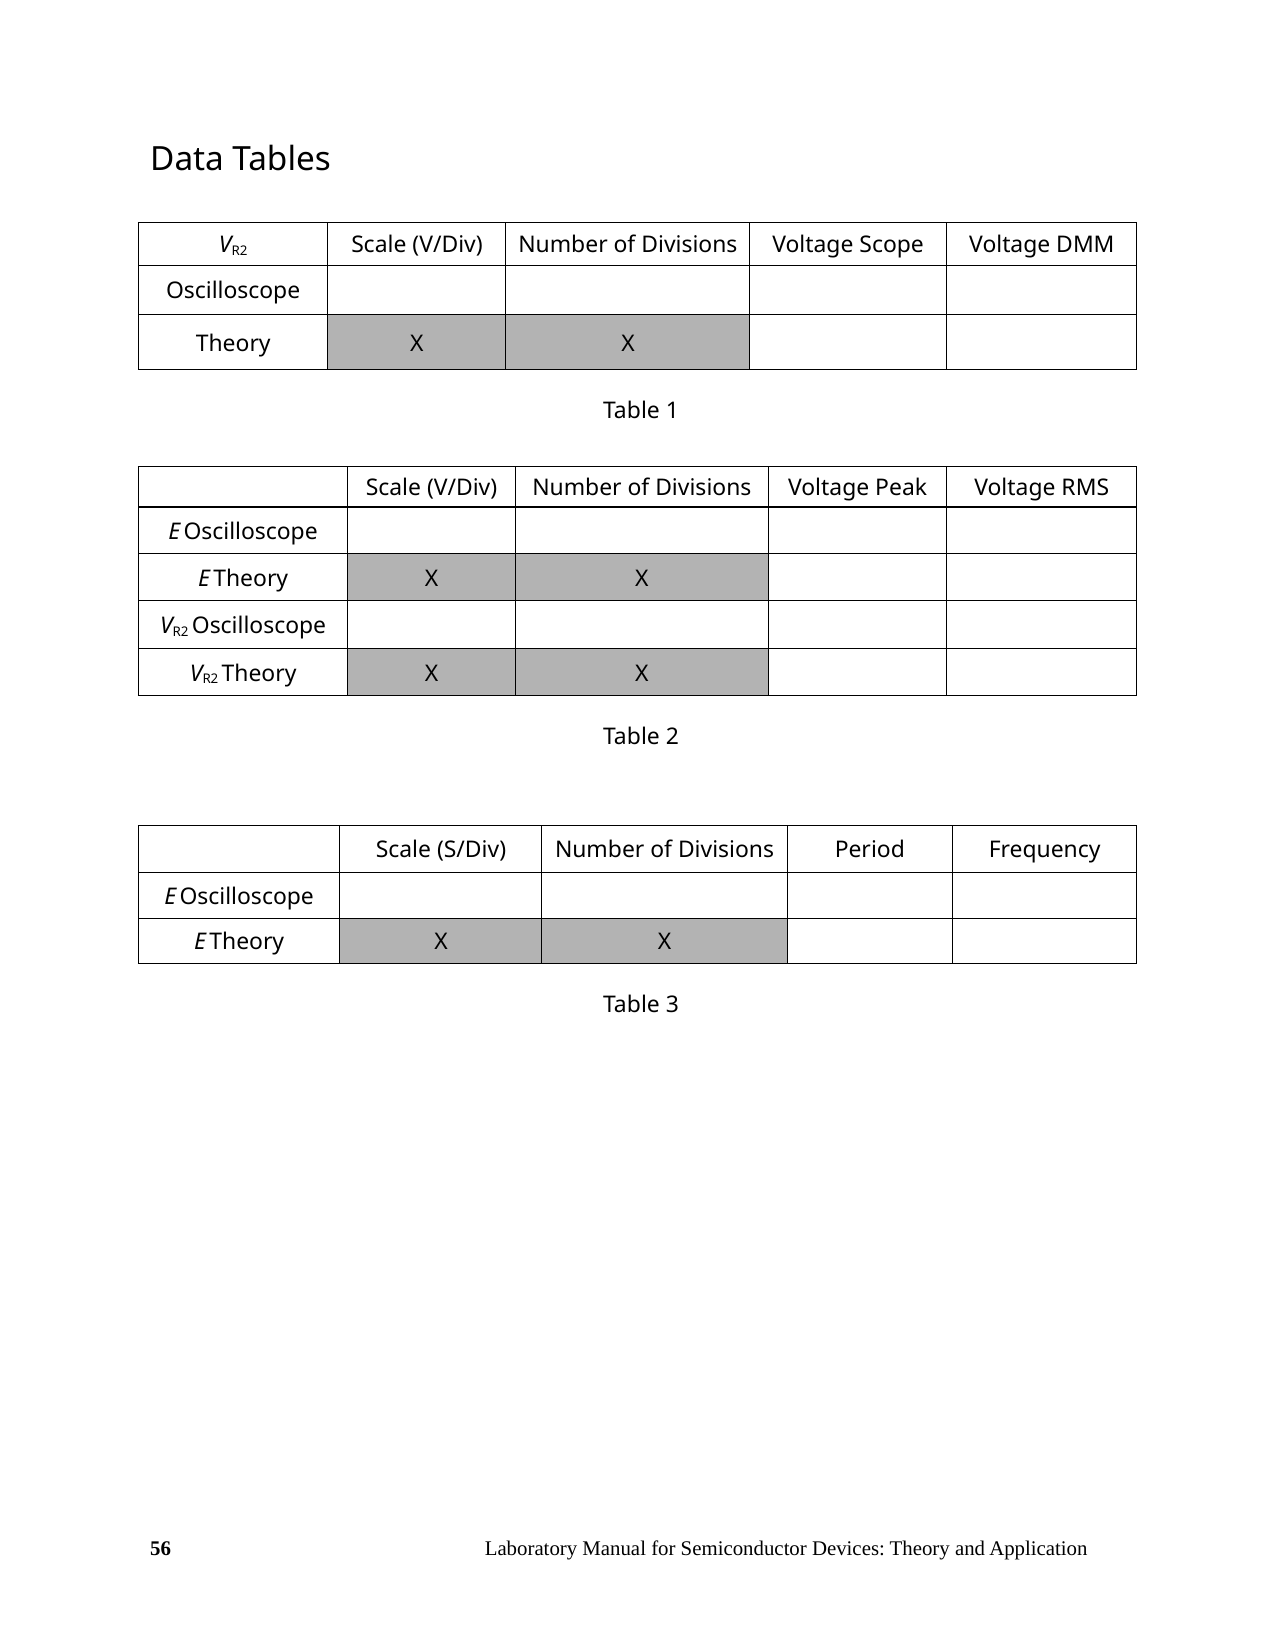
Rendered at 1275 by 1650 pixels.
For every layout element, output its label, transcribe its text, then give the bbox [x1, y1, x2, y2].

table_header VR2 [139, 223, 327, 265]
table_header Voltage DMM [947, 223, 1136, 265]
table_cell [788, 919, 952, 963]
table_cell X [542, 919, 787, 963]
table_cell VR2 Theory [139, 649, 347, 695]
table_header Voltage RMS [947, 467, 1136, 506]
table_cell [769, 649, 946, 695]
table_cell [788, 873, 952, 917]
table_cell X [328, 315, 505, 369]
table_cell E Oscilloscope [139, 508, 347, 553]
table_cell [769, 601, 946, 648]
table_header [139, 826, 339, 872]
table_cell X [348, 649, 515, 695]
table_header Period [788, 826, 952, 872]
table_cell [947, 649, 1136, 695]
table_cell E Theory [139, 919, 339, 963]
table_cell [328, 266, 505, 314]
table_cell X [516, 554, 768, 600]
table_header Scale (S/Div) [340, 826, 541, 872]
table_cell [947, 554, 1136, 600]
table_cell [769, 554, 946, 600]
table_cell [750, 315, 946, 369]
table_header Scale (V/Div) [328, 223, 505, 265]
subtitle Table 3 [150, 988, 1125, 1019]
table_cell [348, 601, 515, 648]
subtitle Table 2 [150, 720, 1125, 751]
table_cell [516, 601, 768, 648]
table_cell X [516, 649, 768, 695]
subtitle Table 1 [150, 394, 1125, 425]
table_cell [340, 873, 541, 917]
table_cell [542, 873, 787, 917]
table_cell X [348, 554, 515, 600]
table_header Number of Divisions [516, 467, 768, 506]
table_cell E Theory [139, 554, 347, 600]
table_cell [947, 601, 1136, 648]
table_cell [769, 508, 946, 553]
table_cell [947, 508, 1136, 553]
table_header Voltage Scope [750, 223, 946, 265]
table_header Scale (V/Div) [348, 467, 515, 506]
table_cell [953, 919, 1136, 963]
table_cell [516, 508, 768, 553]
table_cell E Oscilloscope [139, 873, 339, 917]
table_cell [750, 266, 946, 314]
table_cell X [506, 315, 749, 369]
text Data Tables [150, 135, 1125, 180]
table_header Frequency [953, 826, 1136, 872]
table_cell [947, 315, 1136, 369]
table_cell [506, 266, 749, 314]
table_cell [348, 508, 515, 553]
table_cell VR2 Oscilloscope [139, 601, 347, 648]
table_cell Theory [139, 315, 327, 369]
table_header Number of Divisions [542, 826, 787, 872]
table_cell [953, 873, 1136, 917]
table_header [139, 467, 347, 506]
table_header Voltage Peak [769, 467, 946, 506]
table_header Number of Divisions [506, 223, 749, 265]
table_cell X [340, 919, 541, 963]
table_cell Oscilloscope [139, 266, 327, 314]
table_cell [947, 266, 1136, 314]
